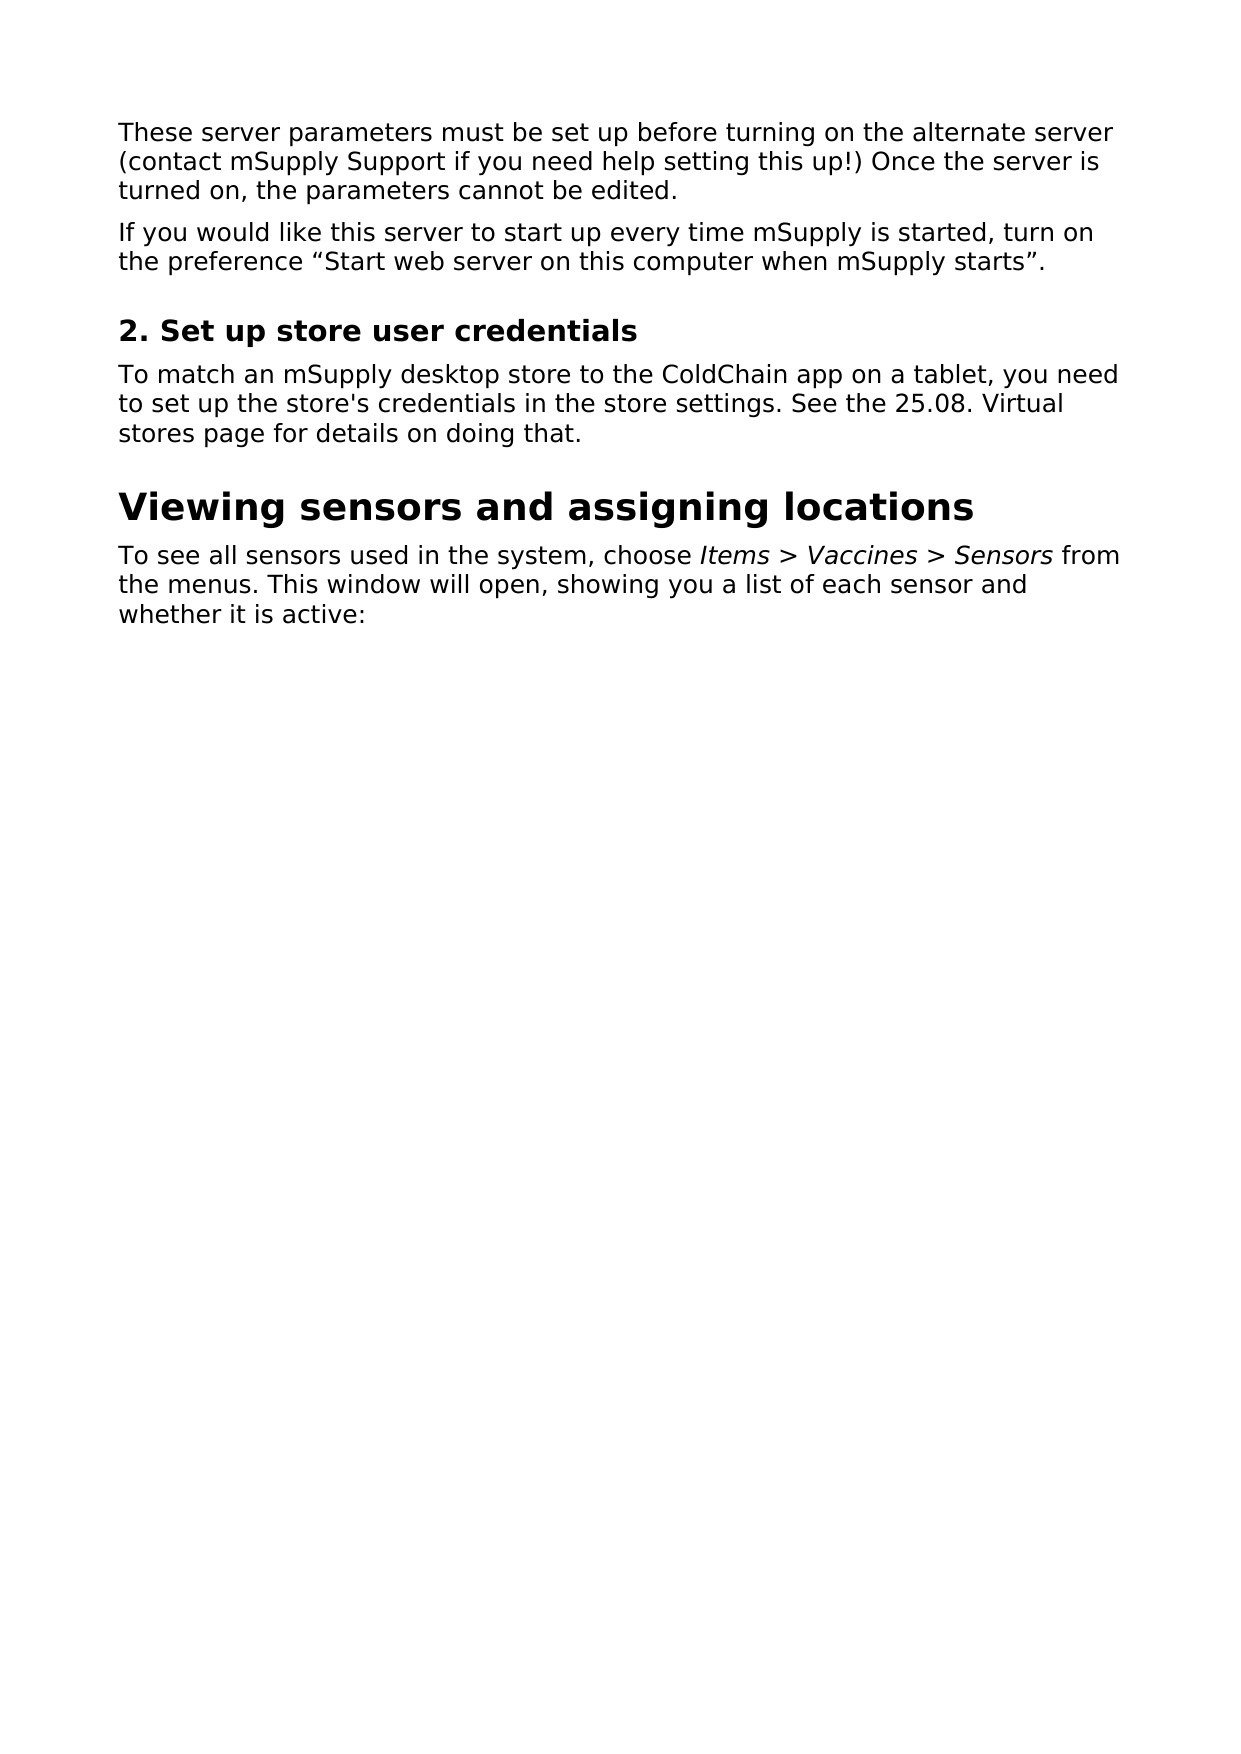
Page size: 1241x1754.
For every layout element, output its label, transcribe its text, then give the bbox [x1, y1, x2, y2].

subtitle 2. Set up store user credentials [118, 314, 1122, 348]
text These server parameters must be set up before turning on the alternate server (contact mSupply Support if you need help setting this up!) Once the server is turned on, the parameters cannot be edited. [118, 118, 1122, 206]
subtitle Viewing sensors and assigning locations [118, 485, 1122, 529]
text If you would like this server to start up every time mSupply is started, turn on the preference “Start web server on this computer when mSupply starts”. [118, 218, 1122, 276]
text To see all sensors used in the system, choose Items > Vaccines > Sensors from the menus. This window will open, showing you a list of each sensor and whether it is active: [118, 542, 1122, 629]
text To match an mSupply desktop store to the ColdChain app on a tablet, you need to set up the store's credentials in the store settings. See the 25.08. Virtual stores page for details on doing that. [118, 360, 1122, 448]
